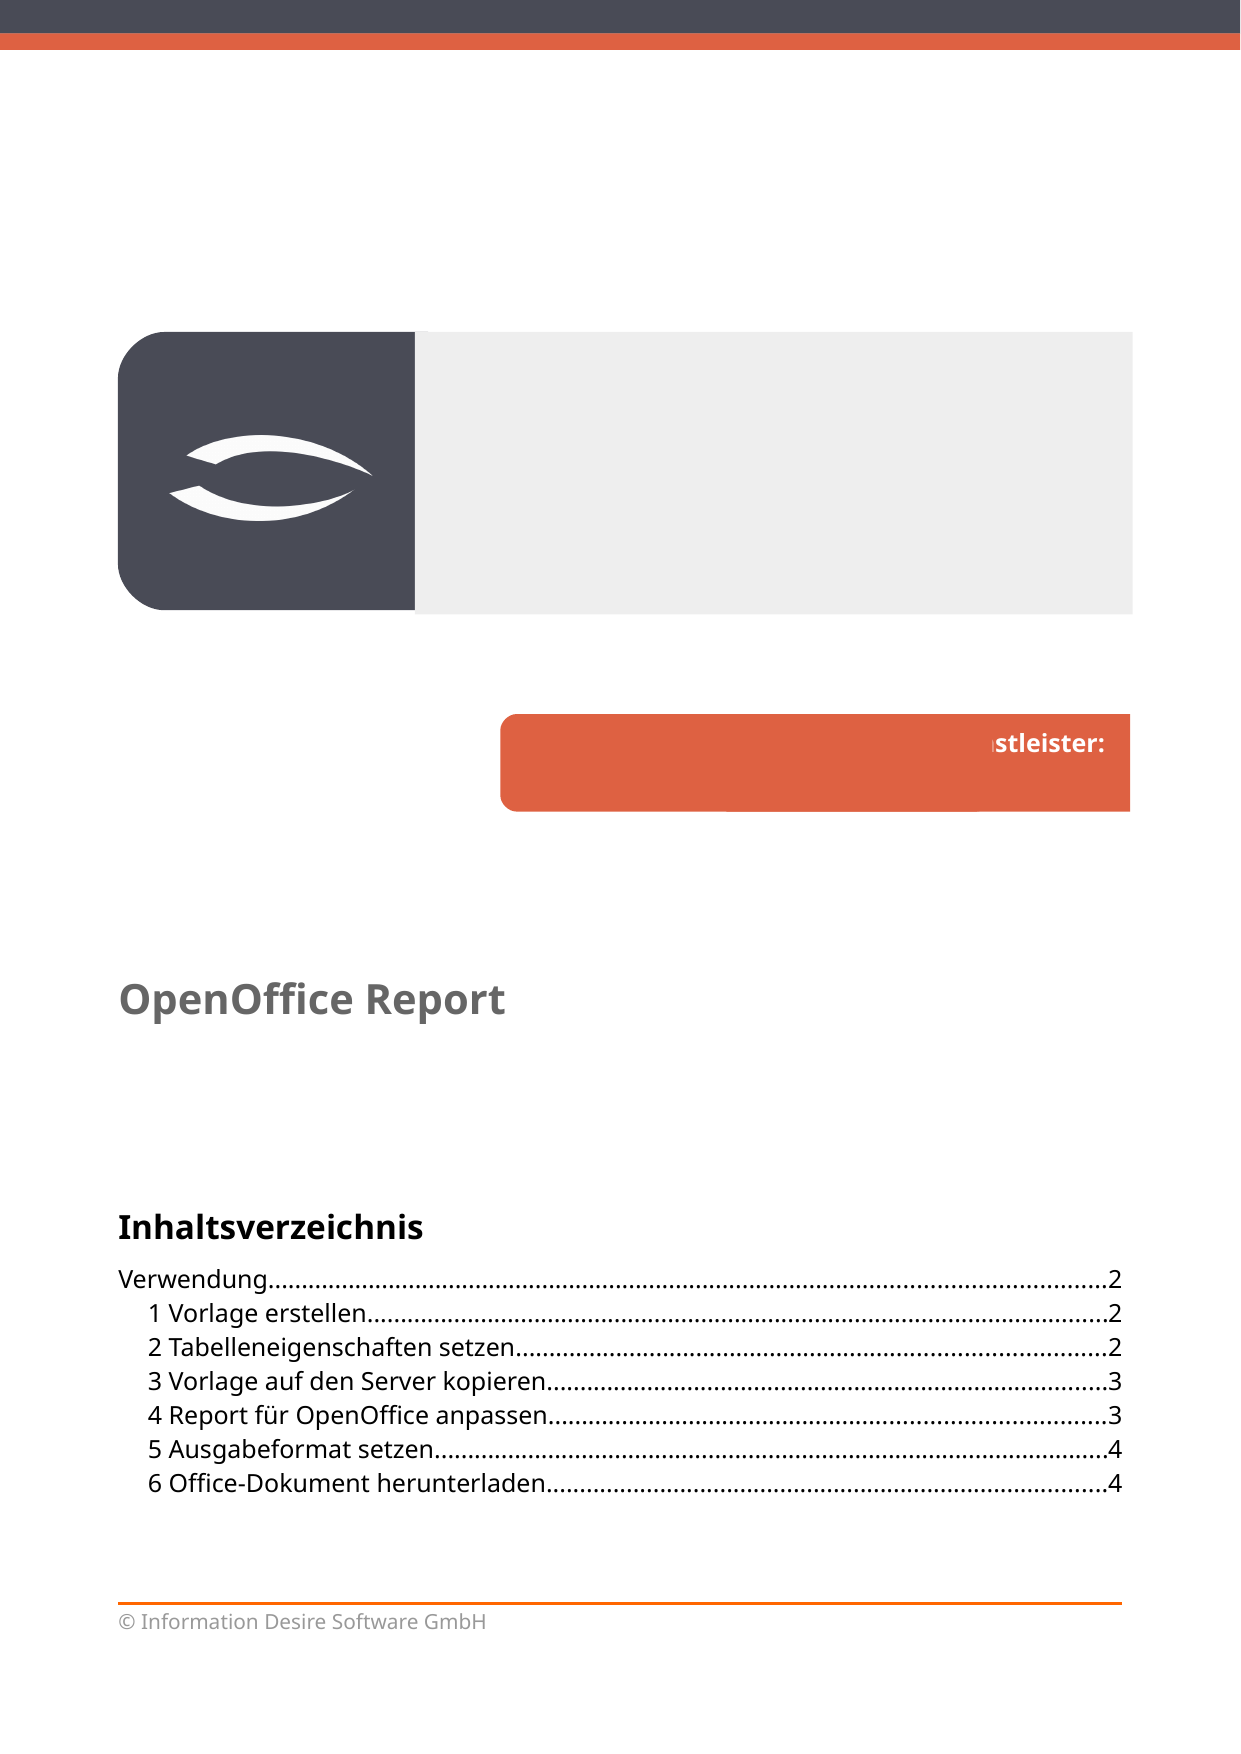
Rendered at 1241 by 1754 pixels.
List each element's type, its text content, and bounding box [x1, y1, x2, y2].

text 4 Report für OpenOffice anpassen 3 [148, 1398, 1122, 1432]
text Verwendung 2 [118, 1261, 1122, 1296]
subtitle Inhaltsverzeichnis [118, 1203, 1122, 1249]
text 2 Tabelleneigenschaften setzen 2 [148, 1329, 1122, 1364]
text 3 Vorlage auf den Server kopieren 3 [148, 1364, 1122, 1398]
text 1 Vorlage erstellen 2 [148, 1296, 1122, 1329]
text OpenOffice Report [118, 970, 1122, 1026]
text 6 Office-Dokument herunterladen 4 [148, 1466, 1122, 1500]
picture [169, 435, 373, 521]
text Die integrierte Gesamtlösung für Dienstleister: Projekte, Prozesse, Wissen. [992, 726, 1150, 801]
text 5 Ausgabeformat setzen 4 [148, 1432, 1122, 1466]
